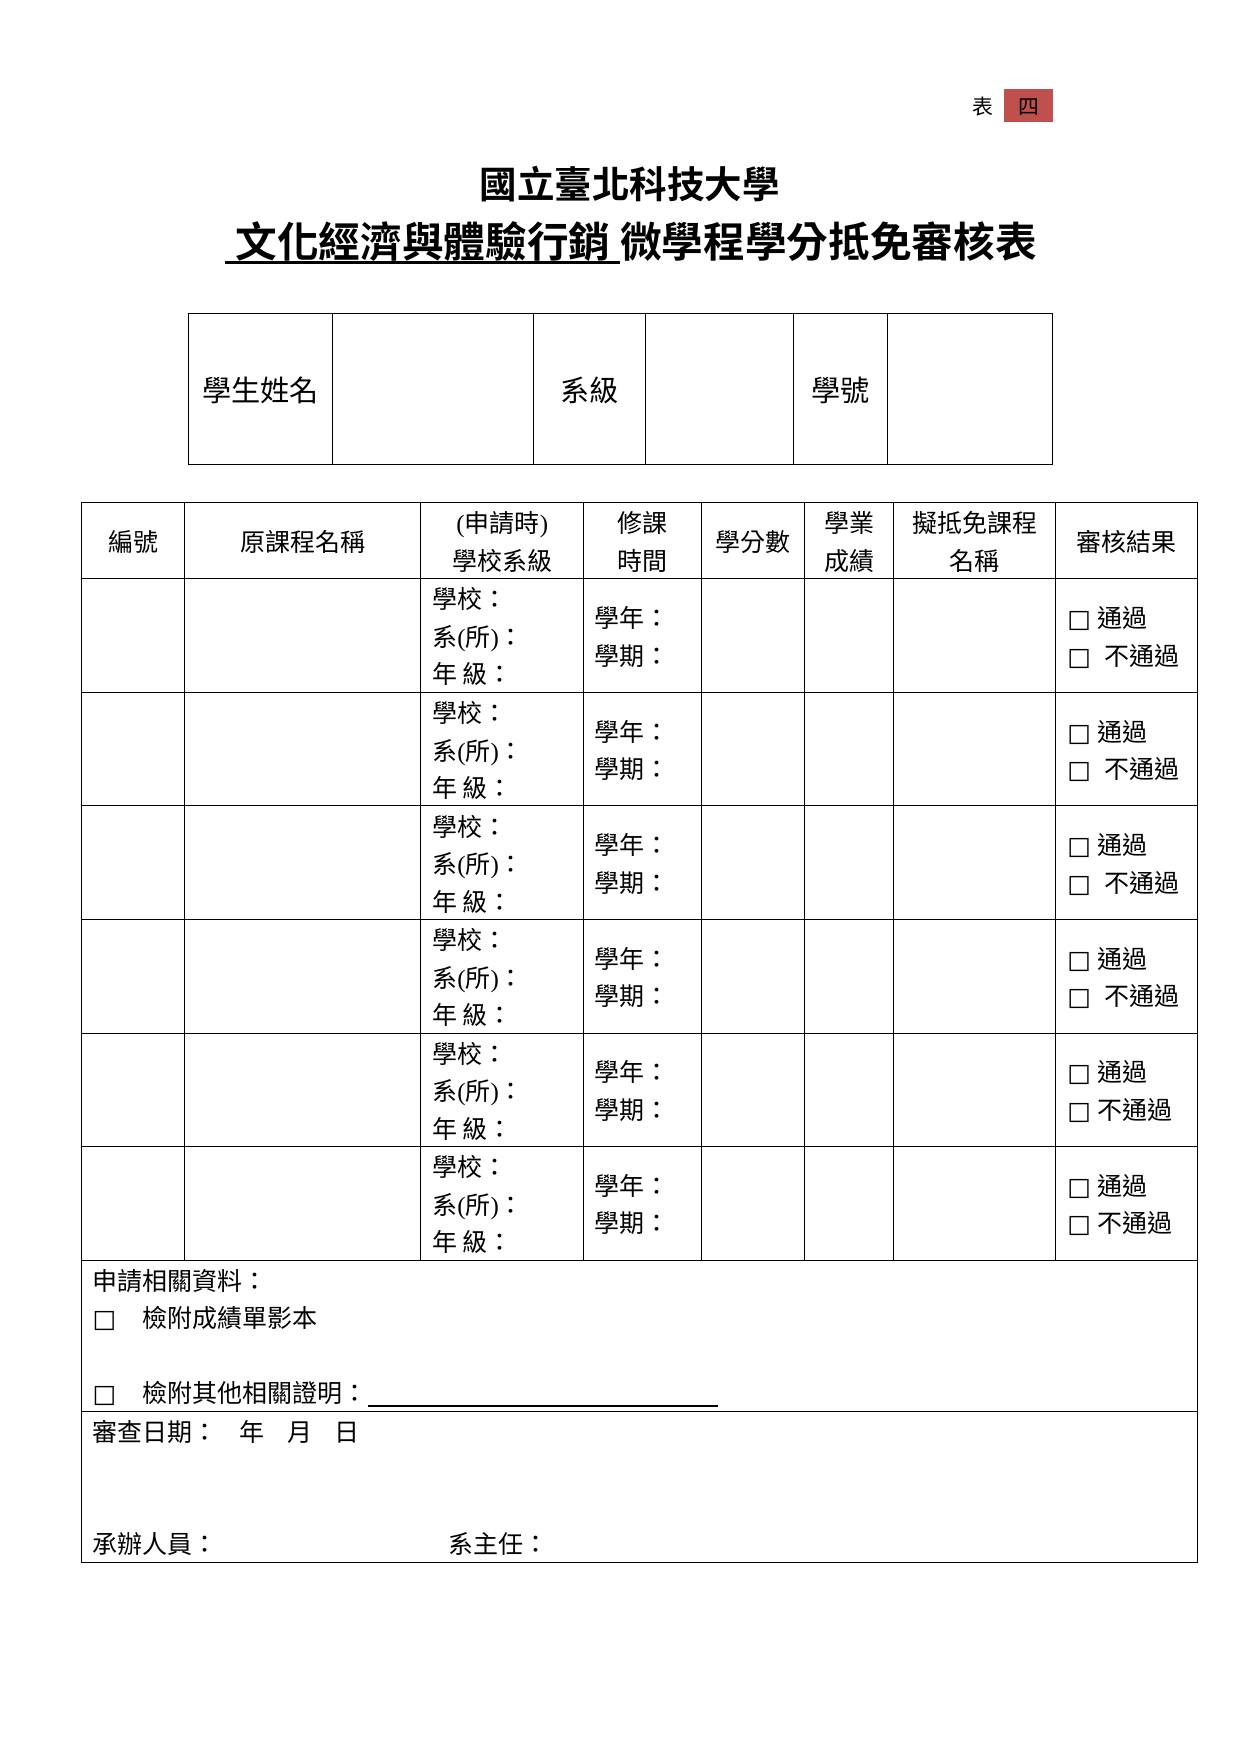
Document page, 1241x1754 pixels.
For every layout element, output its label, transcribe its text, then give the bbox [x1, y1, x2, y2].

table_cell [185, 579, 420, 692]
table_cell □ 通過 不通過 [1056, 806, 1197, 919]
table_header [888, 314, 1052, 464]
table_cell [805, 1147, 893, 1259]
table_cell □ 通過 不通過 [1056, 920, 1197, 1032]
table_cell [82, 1034, 184, 1146]
table_cell 學年： 學期： [584, 1147, 701, 1259]
table_cell 申請相關資料： 檢附成績單影本 檢附其他相關證明： [82, 1261, 1197, 1411]
table_header (申請時) 學校系級 [421, 503, 583, 578]
table_cell 學年： 學期： [584, 806, 701, 919]
table_cell [805, 920, 893, 1032]
table_header 學生姓名 [189, 314, 332, 464]
table_header 系級 [534, 314, 645, 464]
table_cell [82, 920, 184, 1032]
table_cell [82, 806, 184, 919]
table_cell 學年： 學期： [584, 579, 701, 692]
table_cell [894, 806, 1055, 919]
table_cell [185, 920, 420, 1032]
table_cell [82, 579, 184, 692]
table_cell [805, 693, 893, 805]
table_header 審核結果 [1056, 503, 1197, 578]
table_header 原課程名稱 [185, 503, 420, 578]
table_cell 學校： 系(所)： 年 級： [421, 806, 583, 919]
table_cell [702, 920, 804, 1032]
table_cell [82, 1147, 184, 1259]
table_header 編號 [82, 503, 184, 578]
table_cell [185, 806, 420, 919]
table_cell [805, 1034, 893, 1146]
table_cell 學校： 系(所)： 年 級： [421, 920, 583, 1032]
table_cell [185, 693, 420, 805]
table_cell □ 通過 不通過 [1056, 693, 1197, 805]
table_cell [702, 1034, 804, 1146]
text 文化經濟與體驗行銷 微學程學分抵免審核表 [187, 209, 1053, 269]
table_cell [894, 693, 1055, 805]
table_header 修課 時間 [584, 503, 701, 578]
text 國立臺北科技大學 [187, 155, 1053, 209]
table_cell [702, 1147, 804, 1259]
table_cell [82, 693, 184, 805]
table_header [333, 314, 533, 464]
table_header 學號 [794, 314, 887, 464]
table_cell □ 通過 □ 不通過 [1056, 1034, 1197, 1146]
table_cell [805, 806, 893, 919]
table_cell 學校： 系(所)： 年 級： [421, 693, 583, 805]
table_cell [894, 920, 1055, 1032]
table_cell 學校： 系(所)： 年 級： [421, 579, 583, 692]
table_cell [805, 579, 893, 692]
table_cell 學校： 系(所)： 年 級： [421, 1147, 583, 1259]
table_cell [702, 693, 804, 805]
table_cell 學年： 學期： [584, 693, 701, 805]
table_cell [894, 1147, 1055, 1259]
table_header 學業成績 [805, 503, 893, 578]
table_header [646, 314, 793, 464]
table_header 擬抵免課程 名稱 [894, 503, 1055, 578]
table_cell [894, 1034, 1055, 1146]
table_cell □ 通過 不通過 [1056, 579, 1197, 692]
table_cell 學校： 系(所)： 年 級： [421, 1034, 583, 1146]
table_cell [702, 806, 804, 919]
table_cell □ 通過 □ 不通過 [1056, 1147, 1197, 1259]
table_cell 學年： 學期： [584, 920, 701, 1032]
table_cell [185, 1147, 420, 1259]
table_cell 學年： 學期： [584, 1034, 701, 1146]
table_cell [702, 579, 804, 692]
table_cell 審查日期： 年 月 日 承辦人員： 系主任： [82, 1412, 1197, 1562]
table_cell [185, 1034, 420, 1146]
table_header 學分數 [702, 503, 804, 578]
table_cell [894, 579, 1055, 692]
